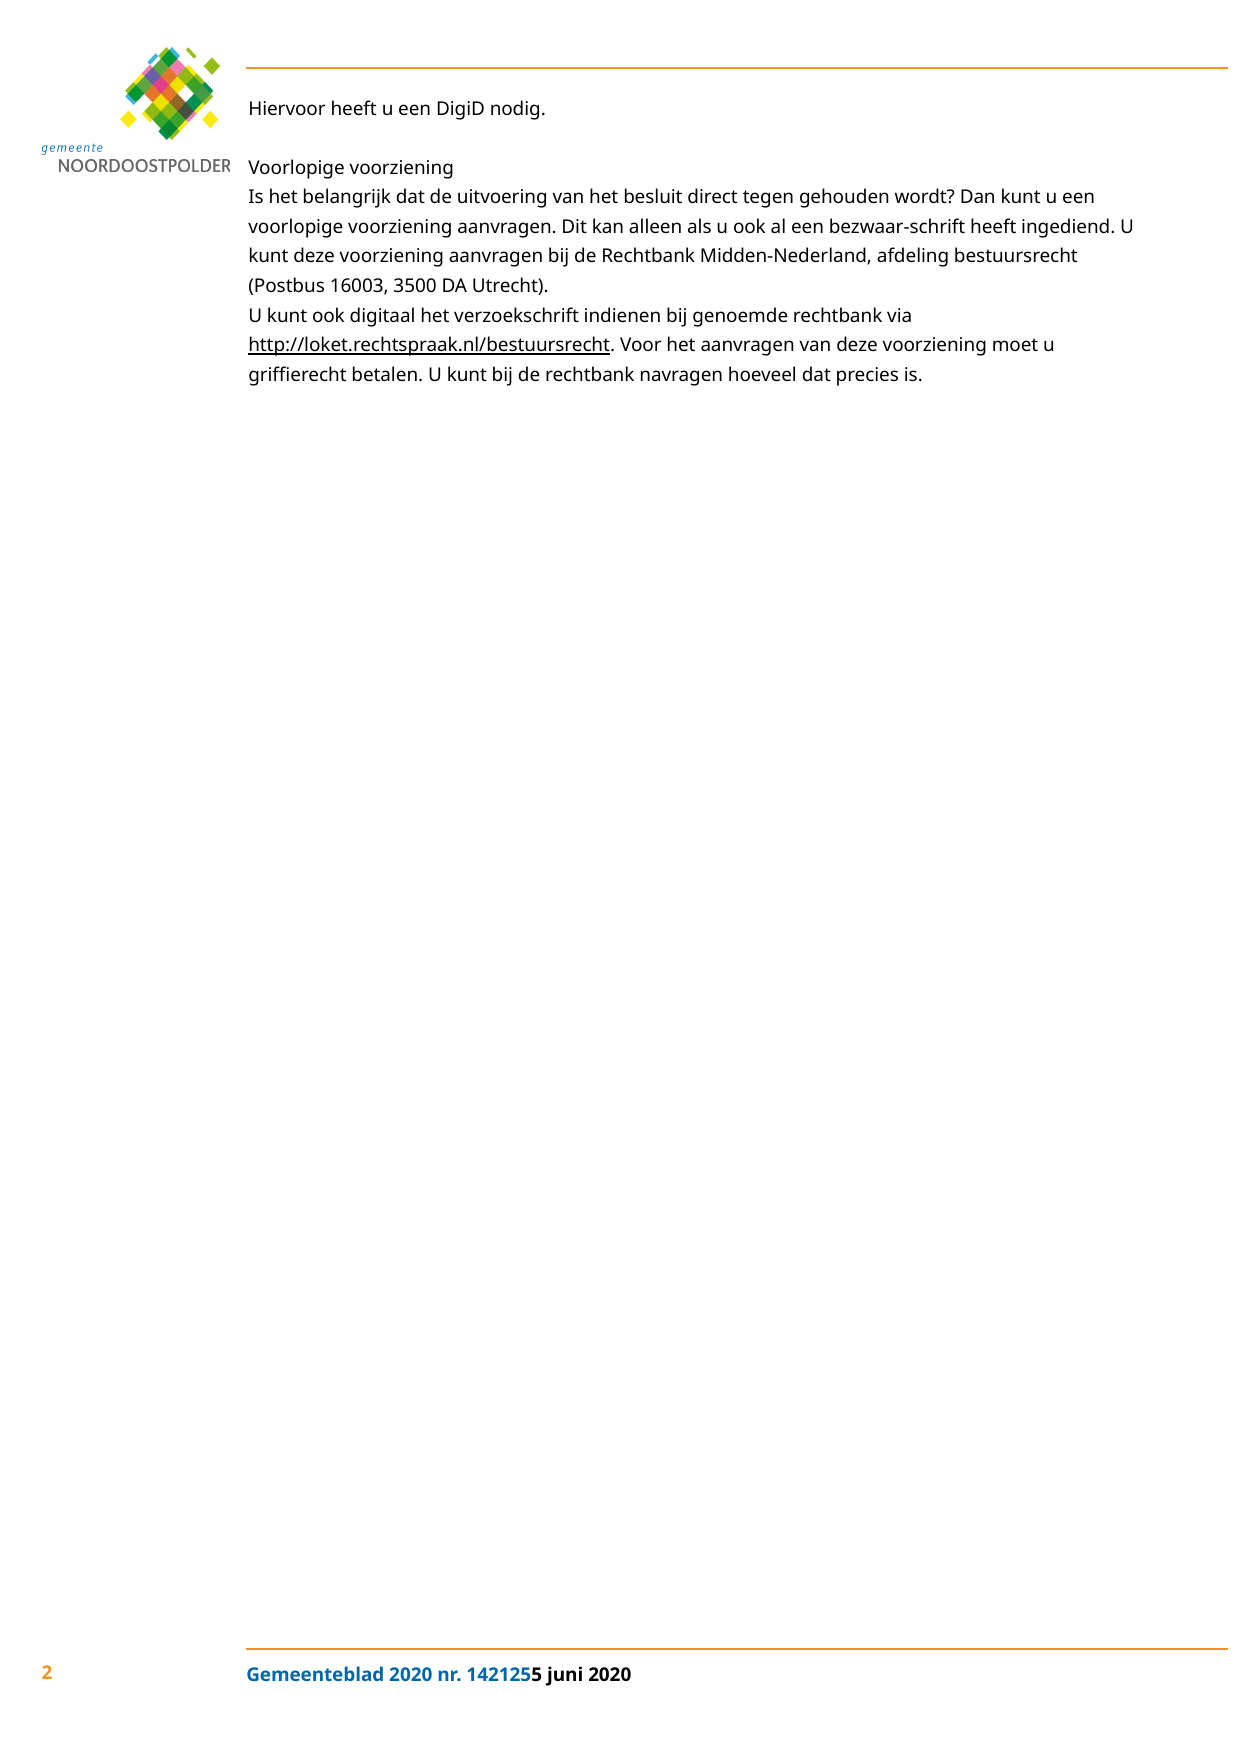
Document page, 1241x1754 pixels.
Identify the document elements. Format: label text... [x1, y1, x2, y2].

text Voorlopige voorziening [248, 154, 1152, 180]
picture [41, 47, 231, 172]
text Hiervoor heeft u een DigiD nodig. [248, 95, 1152, 121]
text Is het belangrijk dat de uitvoering van het besluit direct tegen gehouden wordt? Dan kunt u een voorlopige voorziening aanvragen. Dit kan alleen als u ook al een bezwaar-schrift heeft ingediend. U kunt deze voorziening aanvragen bij de Rechtbank Midden-Nederland, afdeling bestuursrecht (Postbus 16003, 3500 DA Utrecht). [248, 183, 1152, 298]
text U kunt ook digitaal het verzoekschrift indienen bij genoemde rechtbank via http://loket.rechtspraak.nl/bestuursrecht. Voor het aanvragen van deze voorziening moet u griffierecht betalen. U kunt bij de rechtbank navragen hoeveel dat precies is. [248, 302, 1152, 387]
